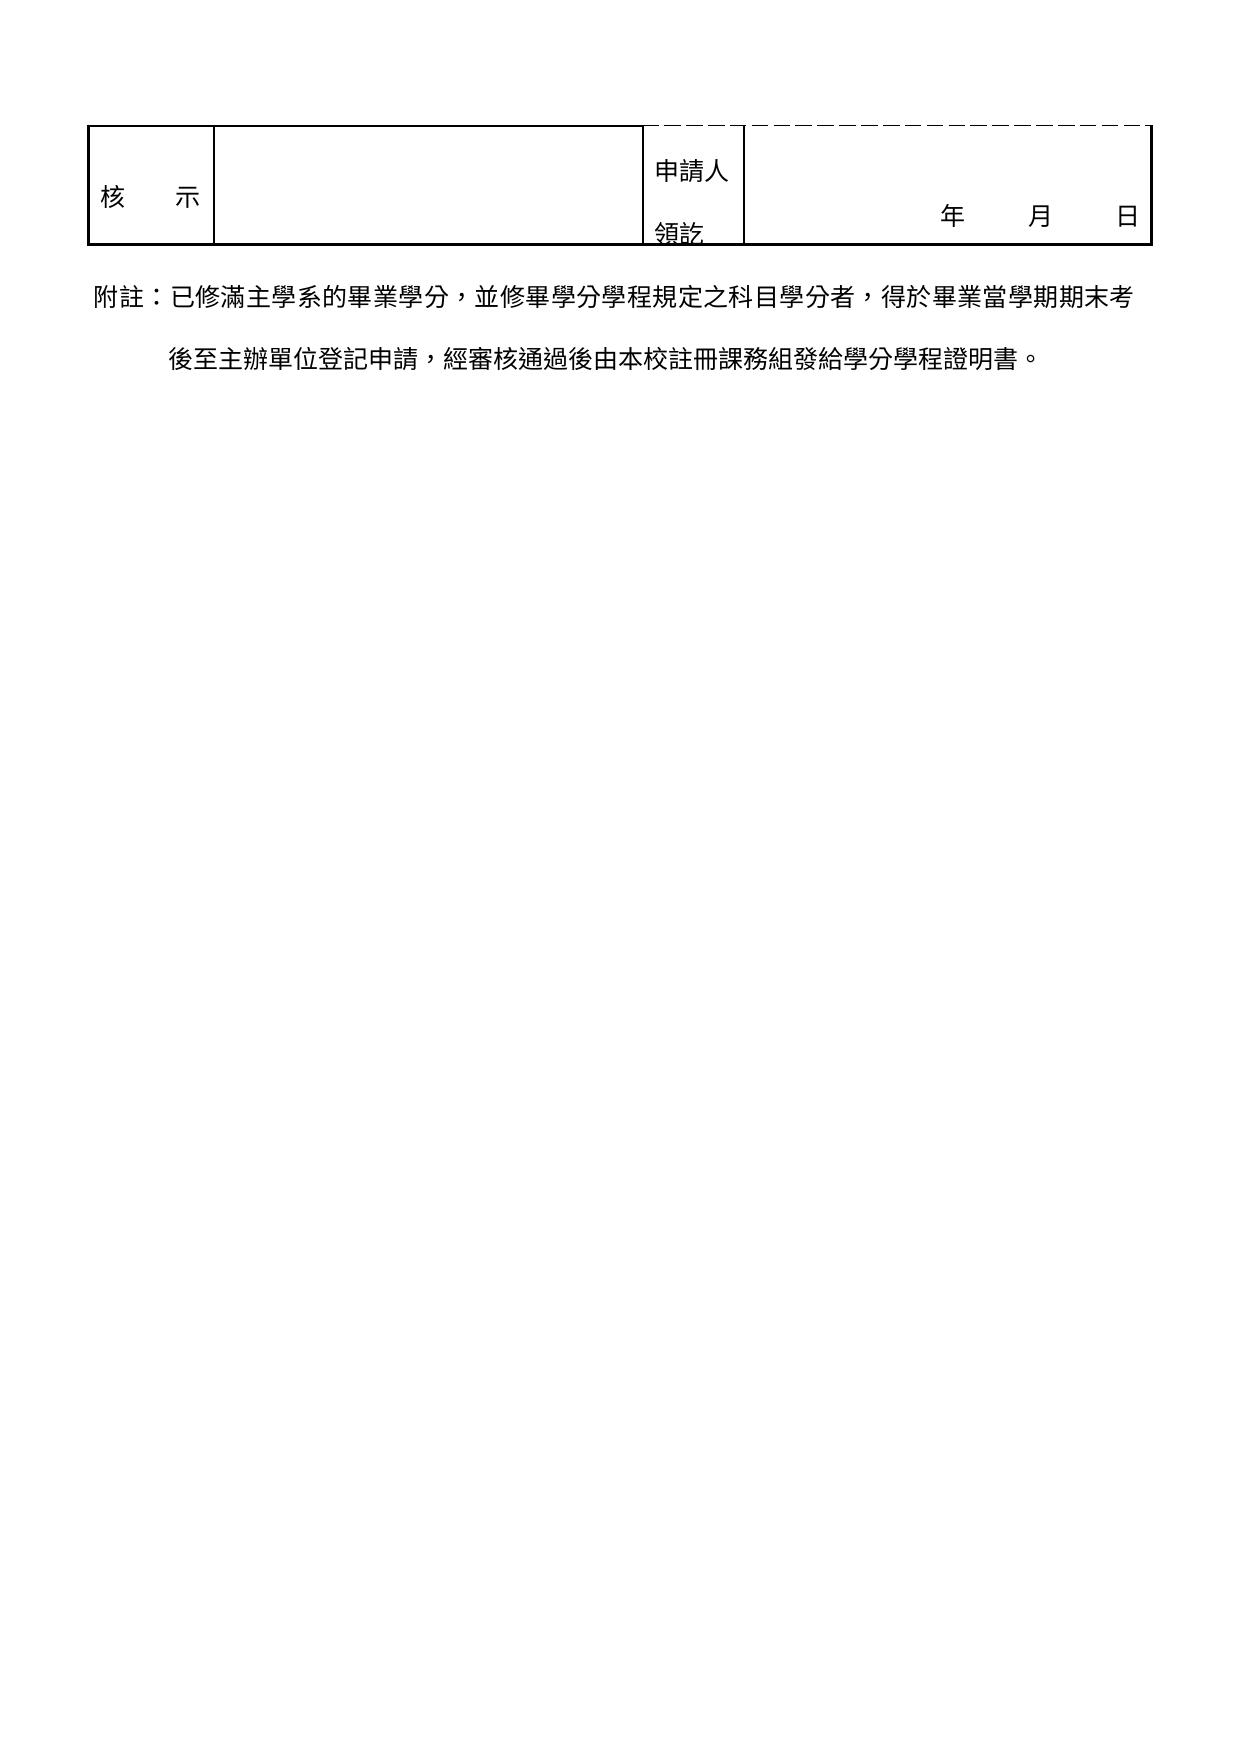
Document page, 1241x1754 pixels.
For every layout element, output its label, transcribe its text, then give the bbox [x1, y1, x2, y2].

table_cell 核 示 [90, 127, 213, 243]
table_cell 申請人 領訖 簽章 [644, 125, 743, 243]
table_cell 年 月 日 [745, 125, 1150, 243]
text 附註：已修滿主學系的畢業學分，並修畢學分學程規定之科目學分者，得於畢業當學期期末考後至主辦單位登記申請，經審核通過後由本校註冊課務組發給學分學程證明書。 [94, 254, 1139, 379]
table_cell [215, 127, 642, 243]
